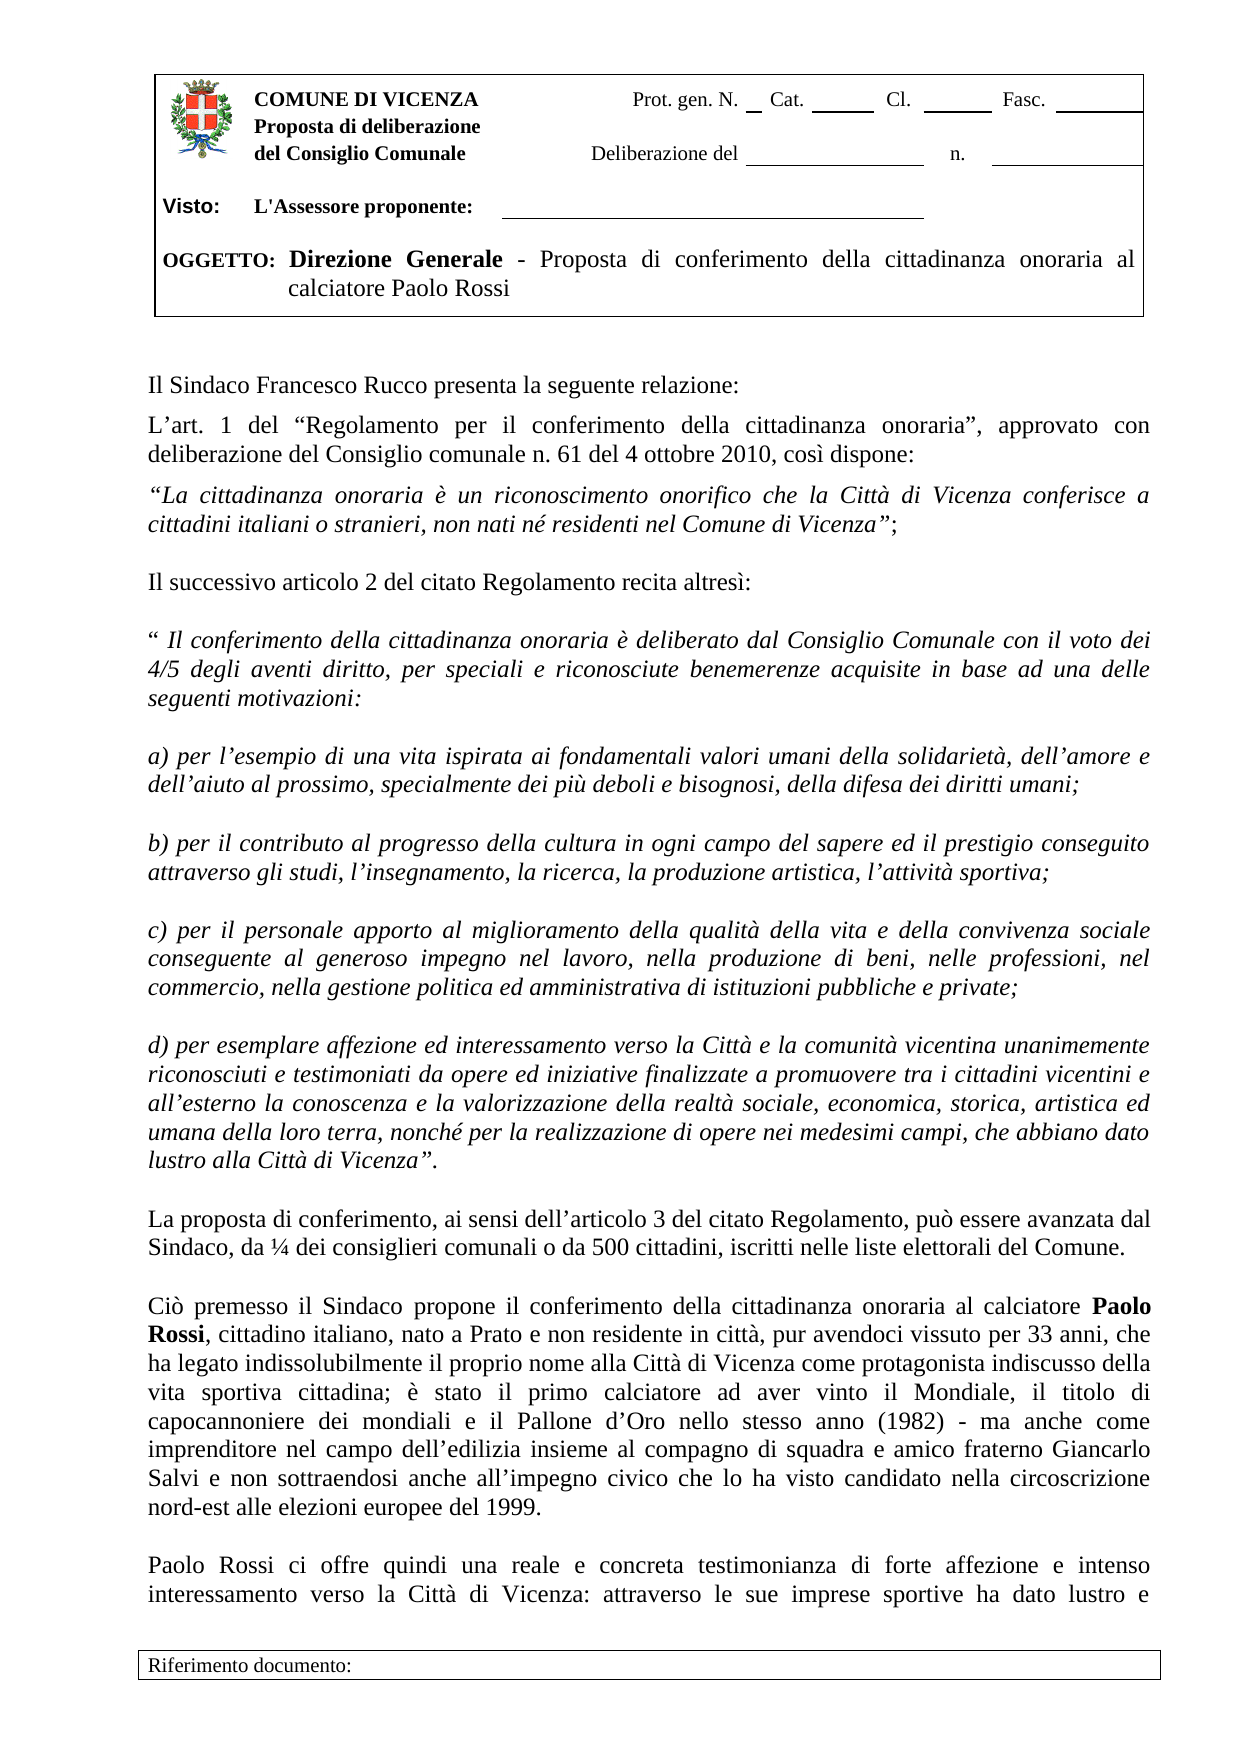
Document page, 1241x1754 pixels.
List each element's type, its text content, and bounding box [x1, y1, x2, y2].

text d) per esemplare affezione ed interessamento verso la Città e la comunità vicentina unanimemente riconosciuti e testimoniati da opere ed iniziative finalizzate a promuovere tra i cittadini vicentini e all’esterno la conoscenza e la valorizzazione della realtà sociale, economica, storica, artistica ed umana della loro terra, nonché per la realizzazione di opere nei medesimi campi, che abbiano dato lustro alla Città di Vicenza”. [148, 1031, 1152, 1174]
text Il Sindaco Francesco Rucco presenta la seguente relazione: [148, 370, 1152, 399]
text L’art. 1 del “Regolamento per il conferimento della cittadinanza onoraria”, approvato con deliberazione del Consiglio comunale n. 61 del 4 ottobre 2010, così dispone: [148, 411, 1152, 468]
text La proposta di conferimento, ai sensi dell’articolo 3 del citato Regolamento, può essere avanzata dal Sindaco, da ¼ dei consiglieri comunali o da 500 cittadini, iscritti nelle liste elettorali del Comune. [148, 1204, 1152, 1261]
text Ciò premesso il Sindaco propone il conferimento della cittadinanza onoraria al calciatore Paolo Rossi, cittadino italiano, nato a Prato e non residente in città, pur avendoci vissuto per 33 anni, che ha legato indissolubilmente il proprio nome alla Città di Vicenza come protagonista indiscusso della vita sportiva cittadina; è stato il primo calciatore ad aver vinto il Mondiale, il titolo di capocannoniere dei mondiali e il Pallone d’Oro nello stesso anno (1982) - ma anche come imprenditore nel campo dell’edilizia insieme al compagno di squadra e amico fraterno Giancarlo Salvi e non sottraendosi anche all’impegno civico che lo ha visto candidato nella circoscrizione nord-est alle elezioni europee del 1999. [148, 1291, 1152, 1521]
text c) per il personale apporto al miglioramento della qualità della vita e della convivenza sociale conseguente al generoso impegno nel lavoro, nella produzione di beni, nelle professioni, nel commercio, nella gestione politica ed amministrativa di istituzioni pubbliche e private; [148, 915, 1152, 1001]
text b) per il contributo al progresso della cultura in ogni campo del sapere ed il prestigio conseguito attraverso gli studi, l’insegnamento, la ricerca, la produzione artistica, l’attività sportiva; [148, 828, 1152, 885]
text Paolo Rossi ci offre quindi una reale e concreta testimonianza di forte affezione e intenso interessamento verso la Città di Vicenza: attraverso le sue imprese sportive ha dato lustro e [148, 1550, 1152, 1608]
text Il successivo articolo 2 del citato Regolamento recita altresì: [148, 567, 1152, 596]
text “ Il conferimento della cittadinanza onoraria è deliberato dal Consiglio Comunale con il voto dei 4/5 degli aventi diritto, per speciali e riconosciute benemerenze acquisite in base ad una delle seguenti motivazioni: [148, 625, 1152, 711]
text “La cittadinanza onoraria è un riconoscimento onorifico che la Città di Vicenza conferisce a cittadini italiani o stranieri, non nati né residenti nel Comune di Vicenza”; [148, 480, 1152, 537]
text a) per l’esempio di una vita ispirata ai fondamentali valori umani della solidarietà, dell’amore e dell’aiuto al prossimo, specialmente dei più deboli e bisognosi, della difesa dei diritti umani; [148, 741, 1152, 798]
